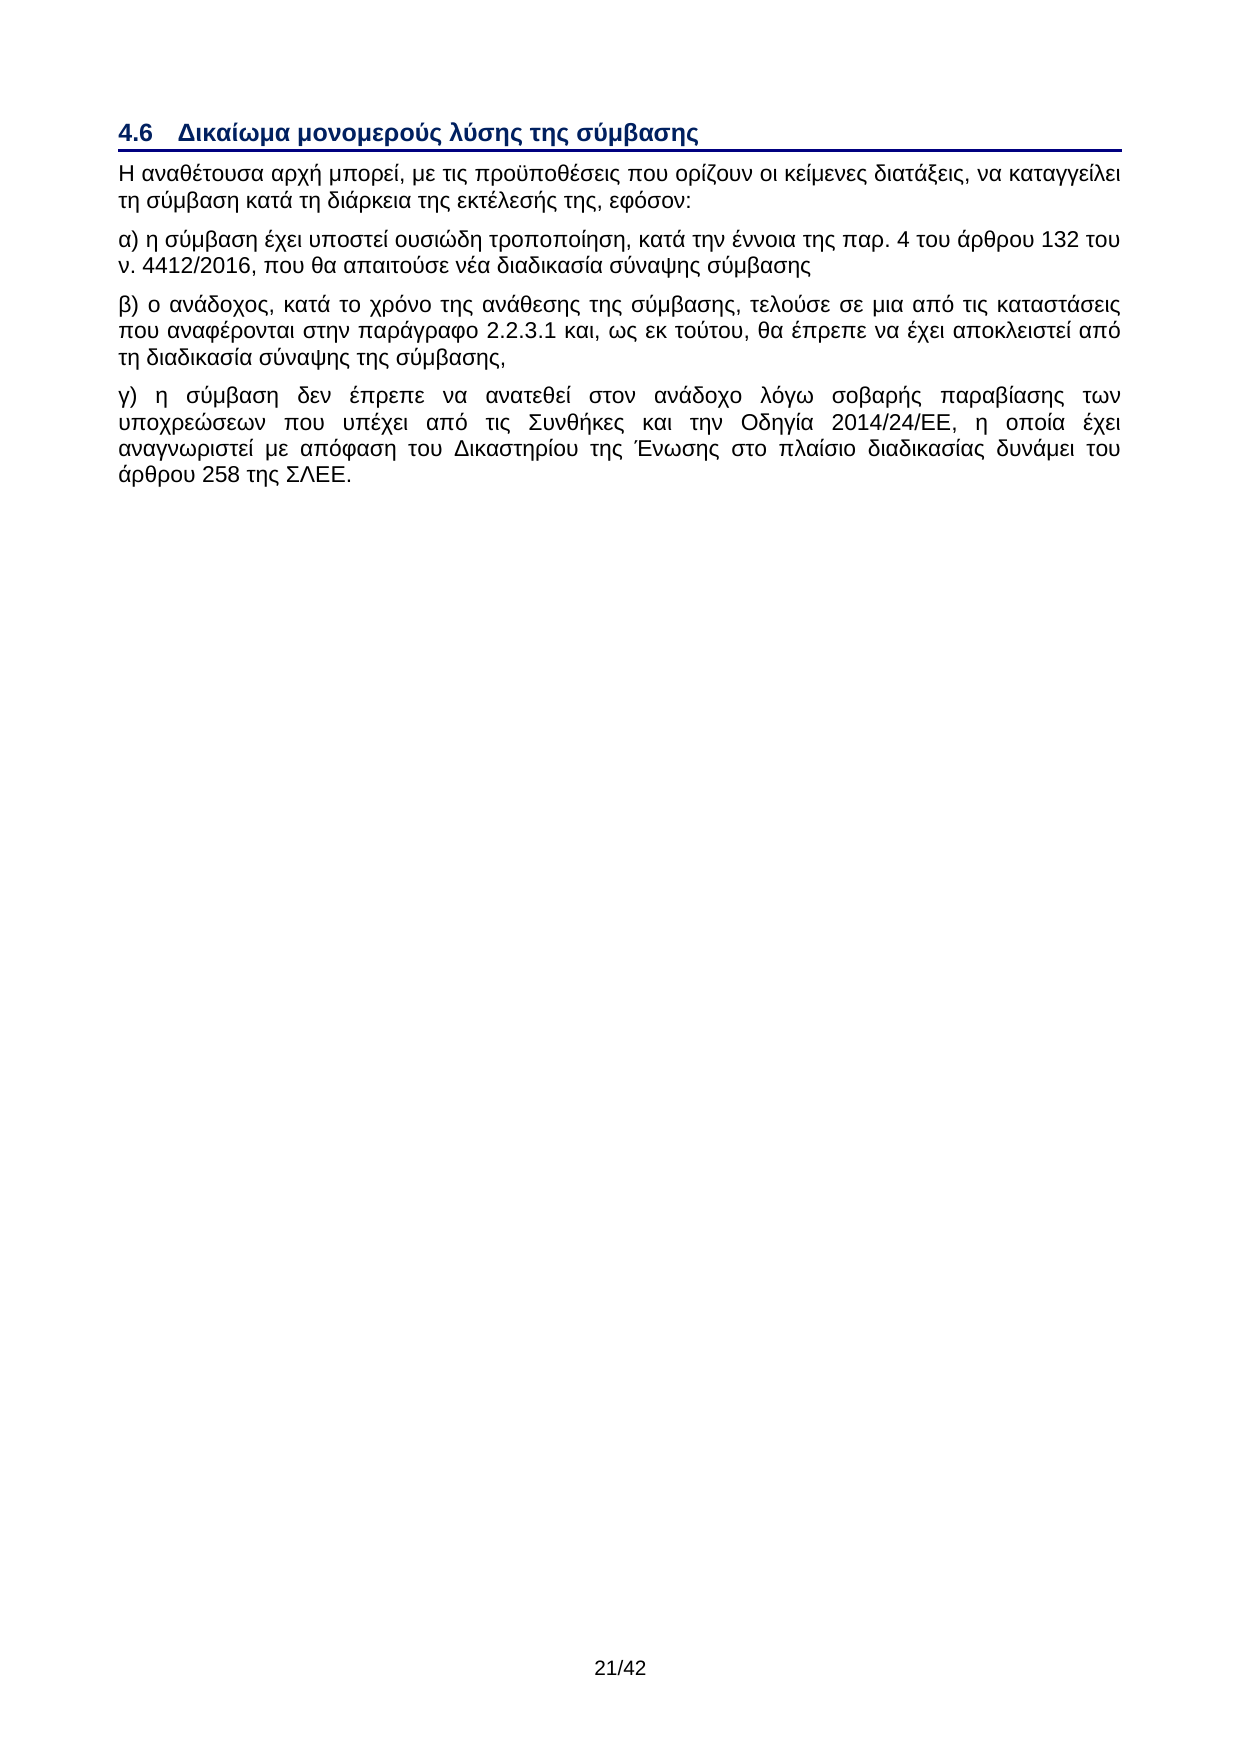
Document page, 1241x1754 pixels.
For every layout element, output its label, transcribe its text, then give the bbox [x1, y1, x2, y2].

text γ) η σύμβαση δεν έπρεπε να ανατεθεί στον ανάδοχο λόγω σοβαρής παραβίασης των υποχρεώσεων που υπέχει από τις Συνθήκες και την Οδηγία 2014/24/ΕΕ, η οποία έχει αναγνωριστεί με απόφαση του Δικαστηρίου της Ένωσης στο πλαίσιο διαδικασίας δυνάμει του άρθρου 258 της ΣΛΕΕ. [118, 382, 1122, 488]
text β) ο ανάδοχος, κατά το χρόνο της ανάθεσης της σύμβασης, τελούσε σε μια από τις καταστάσεις που αναφέρονται στην παράγραφο 2.2.3.1 και, ως εκ τούτου, θα έπρεπε να έχει αποκλειστεί από τη διαδικασία σύναψης της σύμβασης, [118, 291, 1122, 370]
subtitle 4.6 Δικαίωμα μονομερούς λύσης της σύμβασης [118, 118, 1122, 149]
text Η αναθέτουσα αρχή μπορεί, με τις προϋποθέσεις που ορίζουν οι κείμενες διατάξεις, να καταγγείλει τη σύμβαση κατά τη διάρκεια της εκτέλεσής της, εφόσον: [118, 160, 1122, 213]
text α) η σύμβαση έχει υποστεί ουσιώδη τροποποίηση, κατά την έννοια της παρ. 4 του άρθρου 132 του ν. 4412/2016, που θα απαιτούσε νέα διαδικασία σύναψης σύμβασης [118, 226, 1122, 278]
